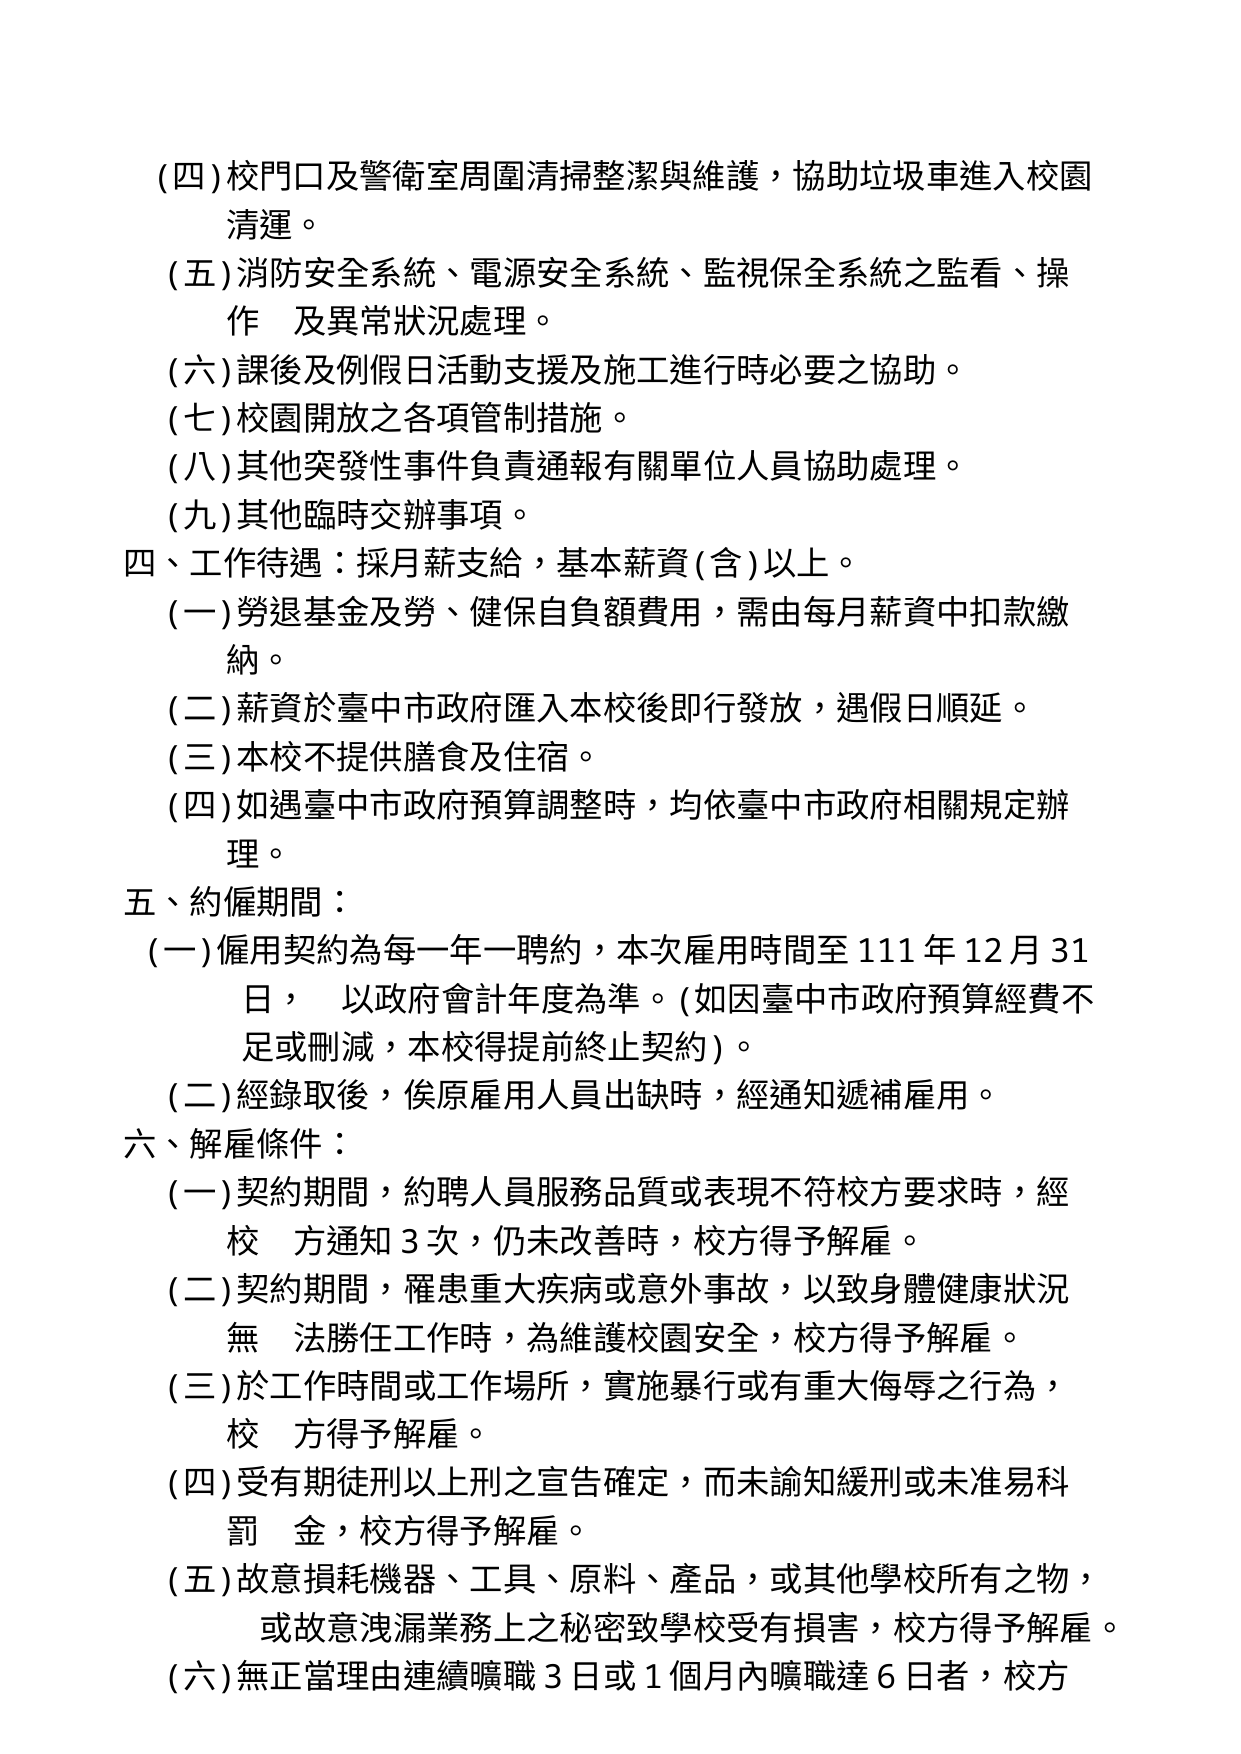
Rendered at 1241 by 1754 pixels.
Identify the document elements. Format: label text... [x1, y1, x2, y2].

text (二)薪資於臺中市政府匯入本校後即行發放，遇假日順延。 [123, 682, 1096, 731]
text 四、工作待遇：採月薪支給，基本薪資(含)以上。 [123, 537, 1096, 586]
text (一)契約期間，約聘人員服務品質或表現不符校方要求時，經校 方通知3次，仍未改善時，校方得予解雇。 [123, 1166, 1096, 1263]
text 六、解雇條件： [123, 1118, 1096, 1166]
text (六)課後及例假日活動支援及施工進行時必要之協助。 [123, 343, 1096, 392]
text (九)其他臨時交辦事項。 [123, 489, 1096, 537]
text 五、約僱期間： [123, 876, 1096, 924]
text (八)其他突發性事件負責通報有關單位人員協助處理。 [123, 440, 1096, 489]
text (二)經錄取後，俟原雇用人員出缺時，經通知遞補雇用。 [123, 1069, 1096, 1118]
text (四)校門口及警衛室周圍清掃整潔與維護，協助垃圾車進入校園 清運。 [152, 150, 1096, 247]
text (一)勞退基金及勞、健保自負額費用，需由每月薪資中扣款繳 納。 [123, 586, 1096, 682]
text (二)契約期間，罹患重大疾病或意外事故，以致身體健康狀況無 法勝任工作時，為維護校園安全，校方得予解雇。 [123, 1263, 1096, 1359]
text (五)故意損耗機器、工具、原料、產品，或其他學校所有之物， 或故意洩漏業務上之秘密致學校受有損害，校方得予解雇。 [123, 1553, 1096, 1649]
text (五)消防安全系統、電源安全系統、監視保全系統之監看、操作 及異常狀況處理。 [123, 247, 1096, 343]
text (四)受有期徒刑以上刑之宣告確定，而未諭知緩刑或未准易科罰 金，校方得予解雇。 [123, 1456, 1096, 1553]
text (六)無正當理由連續曠職3日或1個月內曠職達6日者，校方 [123, 1649, 1096, 1698]
text (三)本校不提供膳食及住宿。 [123, 731, 1096, 779]
text (四)如遇臺中市政府預算調整時，均依臺中市政府相關規定辦 理。 [123, 779, 1096, 876]
text (七)校園開放之各項管制措施。 [123, 392, 1096, 440]
text (一)僱用契約為每一年一聘約，本次雇用時間至111年12月31日， 以政府會計年度為準。(如因臺中市政府預算經費不足或刪減，本校得提前終止契約)。 [123, 924, 1096, 1069]
text (三)於工作時間或工作場所，實施暴行或有重大侮辱之行為，校 方得予解雇。 [123, 1359, 1096, 1456]
